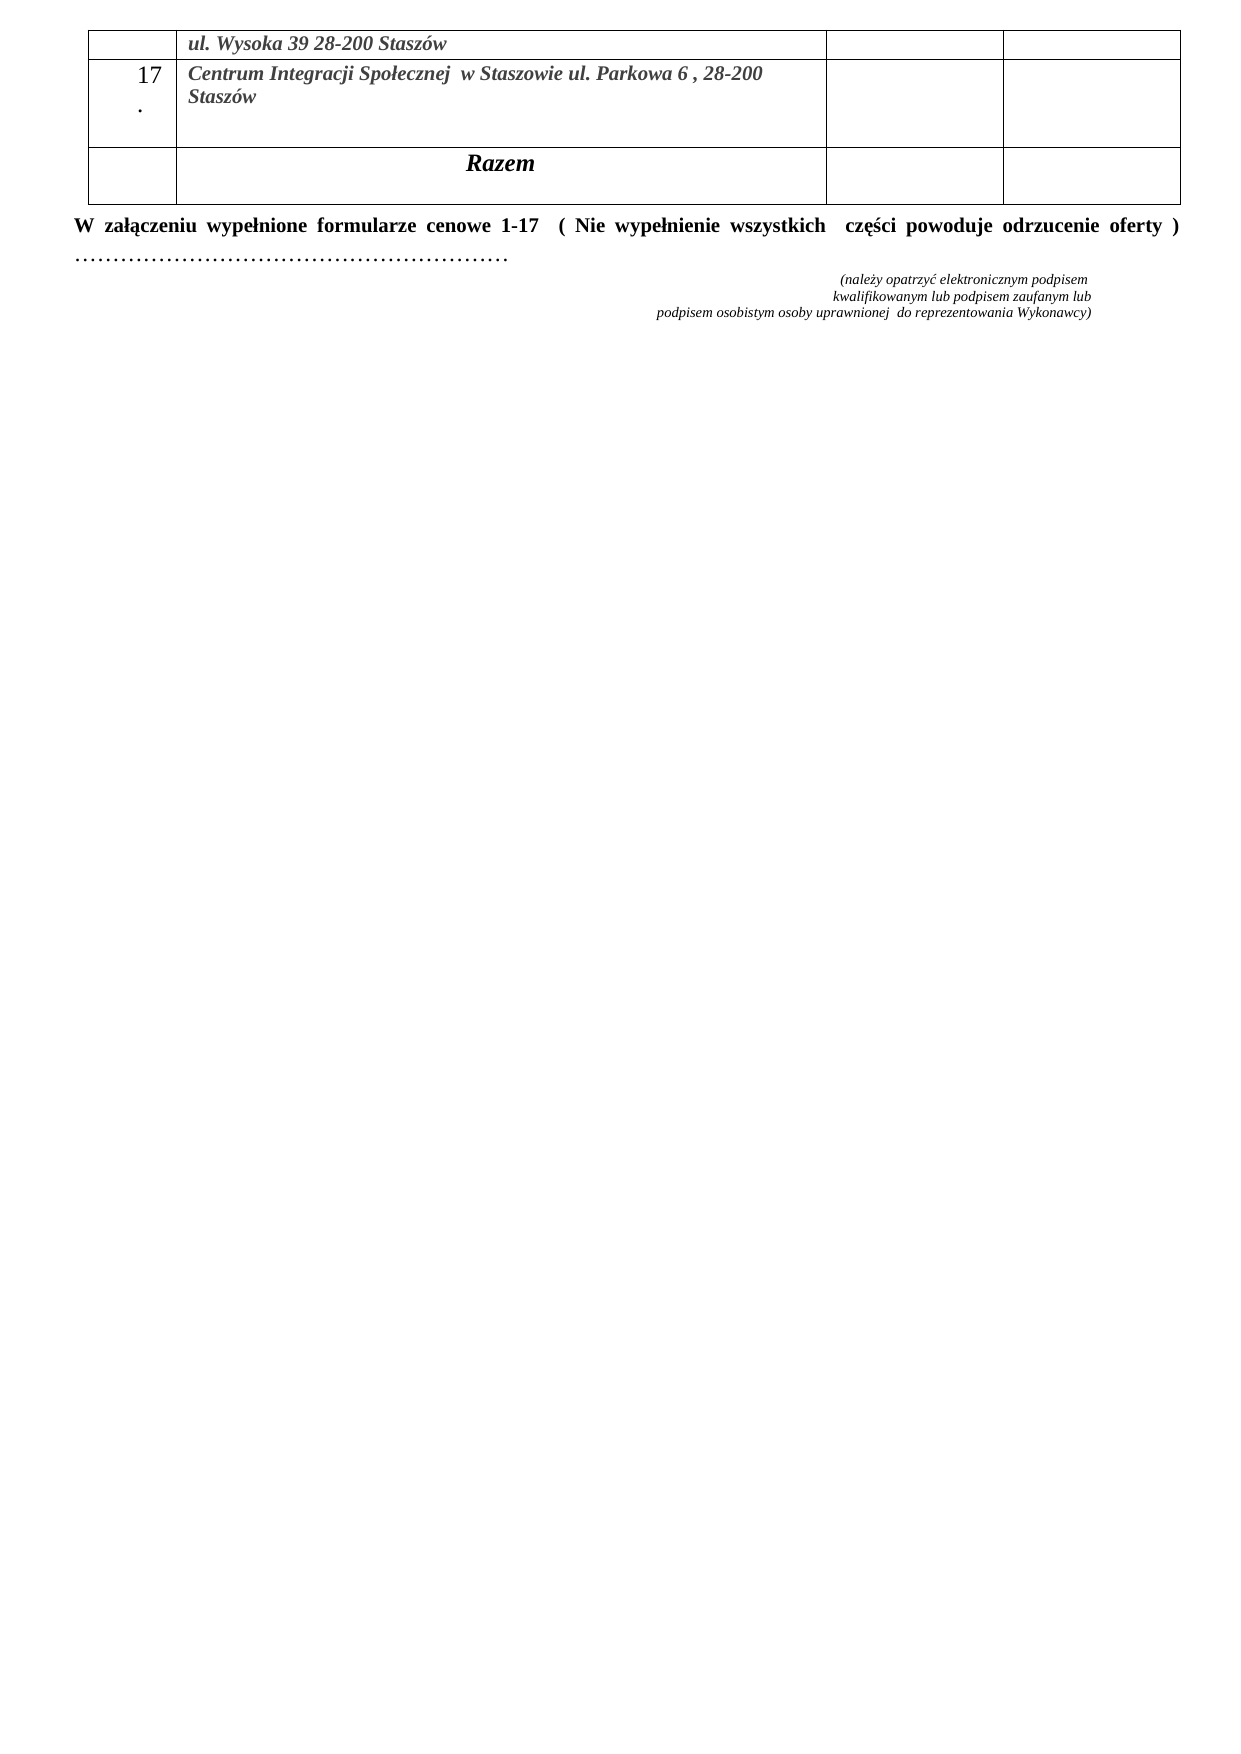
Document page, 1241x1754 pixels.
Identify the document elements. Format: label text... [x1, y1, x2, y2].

table_cell [827, 148, 1003, 204]
table_cell Centrum Integracji Społecznej w Staszowie ul. Parkowa 6 , 28-200 Staszów [177, 60, 826, 147]
table_cell [89, 60, 176, 147]
table_cell [827, 60, 1003, 147]
table_cell ul. Wysoka 39 28-200 Staszów [177, 31, 826, 59]
text kwalifikowanym lub podpisem zaufanym lub [0, 287, 1093, 304]
text podpisem osobistym osoby uprawnionej do reprezentowania Wykonawcy) [0, 304, 1093, 321]
text (należy opatrzyć elektronicznym podpisem [148, 271, 1093, 287]
table_cell [89, 148, 176, 204]
table_cell [1004, 148, 1180, 204]
table_cell [1004, 60, 1180, 147]
text W załączeniu wypełnione formularze cenowe 1-17 ( Nie wypełnienie wszystkich części powoduje odrzucenie oferty ) ………………………………………………… [74, 212, 1181, 267]
table_cell [1004, 31, 1180, 59]
table_cell Razem [177, 148, 826, 204]
table_cell [827, 31, 1003, 59]
table_cell [89, 31, 176, 59]
